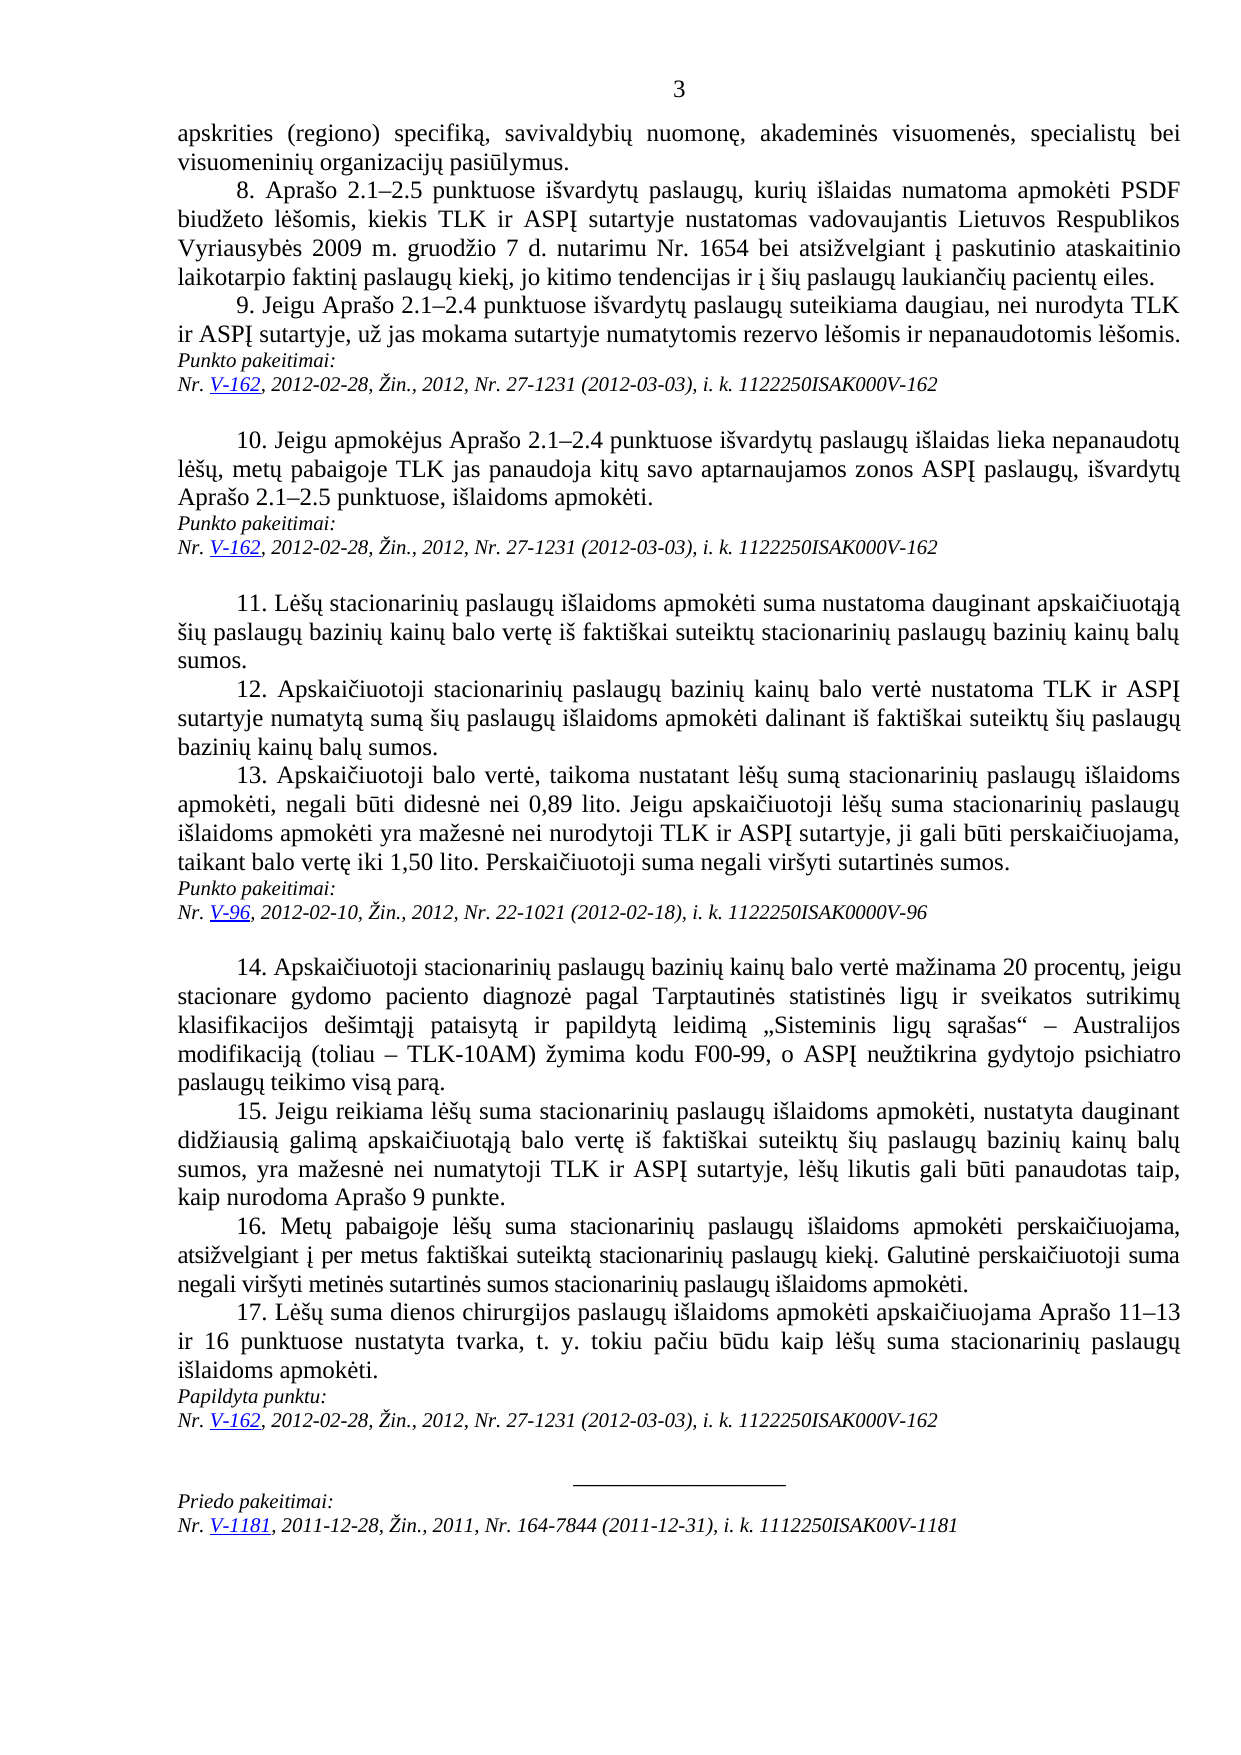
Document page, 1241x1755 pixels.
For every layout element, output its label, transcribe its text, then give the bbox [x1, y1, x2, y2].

text Nr. V-1181, 2011-12-28, Žin., 2011, Nr. 164-7844 (2011-12-31), i. k. 1112250ISAK00V-1181 [177, 1513, 1181, 1537]
text 11. Lėšų stacionarinių paslaugų išlaidoms apmokėti suma nustatoma dauginant apskaičiuotąją šių paslaugų bazinių kainų balo vertę iš faktiškai suteiktų stacionarinių paslaugų bazinių kainų balų sumos. [177, 588, 1181, 674]
text 15. Jeigu reikiama lėšų suma stacionarinių paslaugų išlaidoms apmokėti, nustatyta dauginant didžiausią galimą apskaičiuotąją balo vertę iš faktiškai suteiktų šių paslaugų bazinių kainų balų sumos, yra mažesnė nei numatytoji TLK ir ASPĮ sutartyje, lėšų likutis gali būti panaudotas taip, kaip nurodoma Aprašo 9 punkte. [177, 1096, 1181, 1211]
text 13. Apskaičiuotoji balo vertė, taikoma nustatant lėšų sumą stacionarinių paslaugų išlaidoms apmokėti, negali būti didesnė nei 0,89 lito. Jeigu apskaičiuotoji lėšų suma stacionarinių paslaugų išlaidoms apmokėti yra mažesnė nei nurodytoji TLK ir ASPĮ sutartyje, ji gali būti perskaičiuojama, taikant balo vertę iki 1,50 lito. Perskaičiuotoji suma negali viršyti sutartinės sumos. [177, 761, 1181, 876]
text 16. Metų pabaigoje lėšų suma stacionarinių paslaugų išlaidoms apmokėti perskaičiuojama, atsižvelgiant į per metus faktiškai suteiktą stacionarinių paslaugų kiekį. Galutinė perskaičiuotoji suma negali viršyti metinės sutartinės sumos stacionarinių paslaugų išlaidoms apmokėti. [177, 1211, 1181, 1297]
text Punkto pakeitimai: [177, 876, 1181, 900]
text 9. Jeigu Aprašo 2.1–2.4 punktuose išvardytų paslaugų suteikiama daugiau, nei nurodyta TLK ir ASPĮ sutartyje, už jas mokama sutartyje numatytomis rezervo lėšomis ir nepanaudotomis lėšomis. [177, 291, 1181, 348]
text 10. Jeigu apmokėjus Aprašo 2.1–2.4 punktuose išvardytų paslaugų išlaidas lieka nepanaudotų lėšų, metų pabaigoje TLK jas panaudoja kitų savo aptarnaujamos zonos ASPĮ paslaugų, išvardytų Aprašo 2.1–2.5 punktuose, išlaidoms apmokėti. [177, 425, 1181, 511]
text Nr. V-162, 2012-02-28, Žin., 2012, Nr. 27-1231 (2012-03-03), i. k. 1122250ISAK000V-162 [177, 1408, 1181, 1432]
text Priedo pakeitimai: [177, 1489, 1181, 1513]
text Punkto pakeitimai: [177, 511, 1181, 535]
text 17. Lėšų suma dienos chirurgijos paslaugų išlaidoms apmokėti apskaičiuojama Aprašo 11–13 ir 16 punktuose nustatyta tvarka, t. y. tokiu pačiu būdu kaip lėšų suma stacionarinių paslaugų išlaidoms apmokėti. [177, 1297, 1181, 1384]
text Punkto pakeitimai: [177, 348, 1181, 372]
text _________________ [177, 1461, 1181, 1489]
text Nr. V-162, 2012-02-28, Žin., 2012, Nr. 27-1231 (2012-03-03), i. k. 1122250ISAK000V-162 [177, 535, 1181, 559]
text 8. Aprašo 2.1–2.5 punktuose išvardytų paslaugų, kurių išlaidas numatoma apmokėti PSDF biudžeto lėšomis, kiekis TLK ir ASPĮ sutartyje nustatomas vadovaujantis Lietuvos Respublikos Vyriausybės 2009 m. gruodžio 7 d. nutarimu Nr. 1654 bei atsižvelgiant į paskutinio ataskaitinio laikotarpio faktinį paslaugų kiekį, jo kitimo tendencijas ir į šių paslaugų laukiančių pacientų eiles. [177, 176, 1181, 291]
text apskrities (regiono) specifiką, savivaldybių nuomonę, akademinės visuomenės, specialistų bei visuomeninių organizacijų pasiūlymus. [177, 118, 1181, 176]
text Nr. V-162, 2012-02-28, Žin., 2012, Nr. 27-1231 (2012-03-03), i. k. 1122250ISAK000V-162 [177, 372, 1181, 396]
text 14. Apskaičiuotoji stacionarinių paslaugų bazinių kainų balo vertė mažinama 20 procentų, jeigu stacionare gydomo paciento diagnozė pagal Tarptautinės statistinės ligų ir sveikatos sutrikimų klasifikacijos dešimtąjį pataisytą ir papildytą leidimą „Sisteminis ligų sąrašas“ – Australijos modifikaciją (toliau – TLK-10AM) žymima kodu F00-99, o ASPĮ neužtikrina gydytojo psichiatro paslaugų teikimo visą parą. [177, 952, 1181, 1096]
text Nr. V-96, 2012-02-10, Žin., 2012, Nr. 22-1021 (2012-02-18), i. k. 1122250ISAK0000V-96 [177, 900, 1181, 924]
text Papildyta punktu: [177, 1384, 1181, 1408]
text 12. Apskaičiuotoji stacionarinių paslaugų bazinių kainų balo vertė nustatoma TLK ir ASPĮ sutartyje numatytą sumą šių paslaugų išlaidoms apmokėti dalinant iš faktiškai suteiktų šių paslaugų bazinių kainų balų sumos. [177, 674, 1181, 761]
